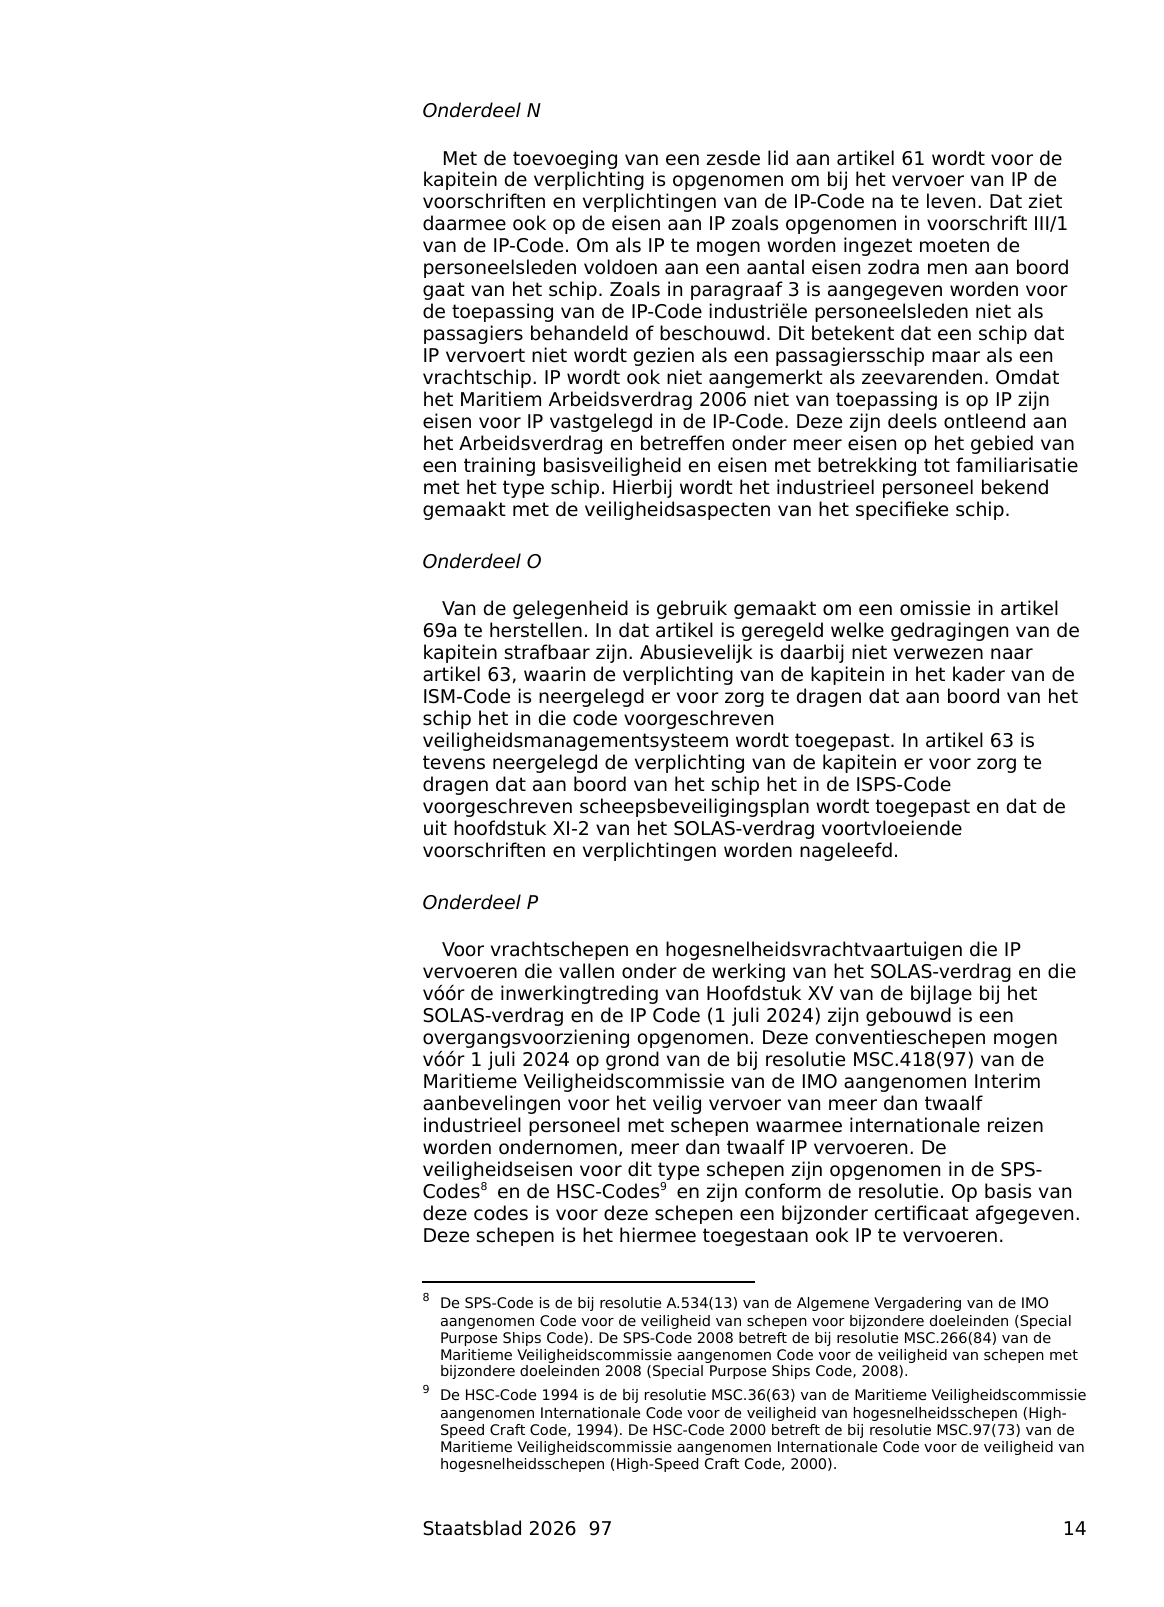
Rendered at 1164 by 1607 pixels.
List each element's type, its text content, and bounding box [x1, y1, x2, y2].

subtitle Onderdeel O [422, 551, 1087, 573]
subtitle Onderdeel N [422, 100, 1087, 122]
text Met de toevoeging van een zesde lid aan artikel 61 wordt voor de kapitein de verplichting is opgenomen om bij het vervoer van IP de voorschriften en verplichtingen van de IP-Code na te leven. Dat ziet daarmee ook op de eisen aan IP zoals opgenomen in voorschrift III/1 van de IP-Code. Om als IP te mogen worden ingezet moeten de personeelsleden voldoen aan een aantal eisen zodra men aan boord gaat van het schip. Zoals in paragraaf 3 is aangegeven worden voor de toepassing van de IP-Code industriële personeelsleden niet als passagiers behandeld of beschouwd. Dit betekent dat een schip dat IP vervoert niet wordt gezien als een passagiersschip maar als een vrachtschip. IP wordt ook niet aangemerkt als zeevarenden. Omdat het Maritiem Arbeidsverdrag 2006 niet van toepassing is op IP zijn eisen voor IP vastgelegd in de IP-Code. Deze zijn deels ontleend aan het Arbeidsverdrag en betreffen onder meer eisen op het gebied van een training basisveiligheid en eisen met betrekking tot familiarisatie met het type schip. Hierbij wordt het industrieel personeel bekend gemaakt met de veiligheidsaspecten van het specifieke schip. [422, 147, 1087, 521]
text Voor vrachtschepen en hogesnelheidsvrachtvaartuigen die IP vervoeren die vallen onder de werking van het SOLAS-verdrag en die vóór de inwerkingtreding van Hoofdstuk XV van de bijlage bij het SOLAS-verdrag en de IP Code (1 juli 2024) zijn gebouwd is een overgangsvoorziening opgenomen. Deze conventieschepen mogen vóór 1 juli 2024 op grond van de bij resolutie MSC.418(97) van de Maritieme Veiligheidscommissie van de IMO aangenomen Interim aanbevelingen voor het veilig vervoer van meer dan twaalf industrieel personeel met schepen waarmee internationale reizen worden ondernomen, meer dan twaalf IP vervoeren. De veiligheidseisen voor dit type schepen zijn opgenomen in de SPS-Codes en de HSC-Codes en zijn conform de resolutie. Op basis van deze codes is voor deze schepen een bijzonder certificaat afgegeven. Deze schepen is het hiermee toegestaan ook IP te vervoeren. [422, 939, 1087, 1246]
text Van de gelegenheid is gebruik gemaakt om een omissie in artikel 69a te herstellen. In dat artikel is geregeld welke gedragingen van de kapitein strafbaar zijn. Abusievelijk is daarbij niet verwezen naar artikel 63, waarin de verplichting van de kapitein in het kader van de ISM-Code is neergelegd er voor zorg te dragen dat aan boord van het schip het in die code voorgeschreven veiligheidsmanagementsysteem wordt toegepast. In artikel 63 is tevens neergelegd de verplichting van de kapitein er voor zorg te dragen dat aan boord van het schip het in de ISPS-Code voorgeschreven scheepsbeveiligingsplan wordt toegepast en dat de uit hoofdstuk XI-2 van het SOLAS-verdrag voortvloeiende voorschriften en verplichtingen worden nageleefd. [422, 598, 1087, 862]
text De HSC-Code 1994 is de bij resolutie MSC.36(63) van de Maritieme Veiligheidscommissie aangenomen Internationale Code voor de veiligheid van hogesnelheidsschepen (High-Speed Craft Code, 1994). De HSC-Code 2000 betreft de bij resolutie MSC.97(73) van de Maritieme Veiligheidscommissie aangenomen Internationale Code voor de veiligheid van hogesnelheidsschepen (High-Speed Craft Code, 2000). [422, 1383, 1087, 1473]
subtitle Onderdeel P [422, 892, 1087, 914]
text De SPS-Code is de bij resolutie A.534(13) van de Algemene Vergadering van de IMO aangenomen Code voor de veiligheid van schepen voor bijzondere doeleinden (Special Purpose Ships Code). De SPS-Code 2008 betreft de bij resolutie MSC.266(84) van de Maritieme Veiligheidscommissie aangenomen Code voor de veiligheid van schepen met bijzondere doeleinden 2008 (Special Purpose Ships Code, 2008). [422, 1291, 1087, 1380]
